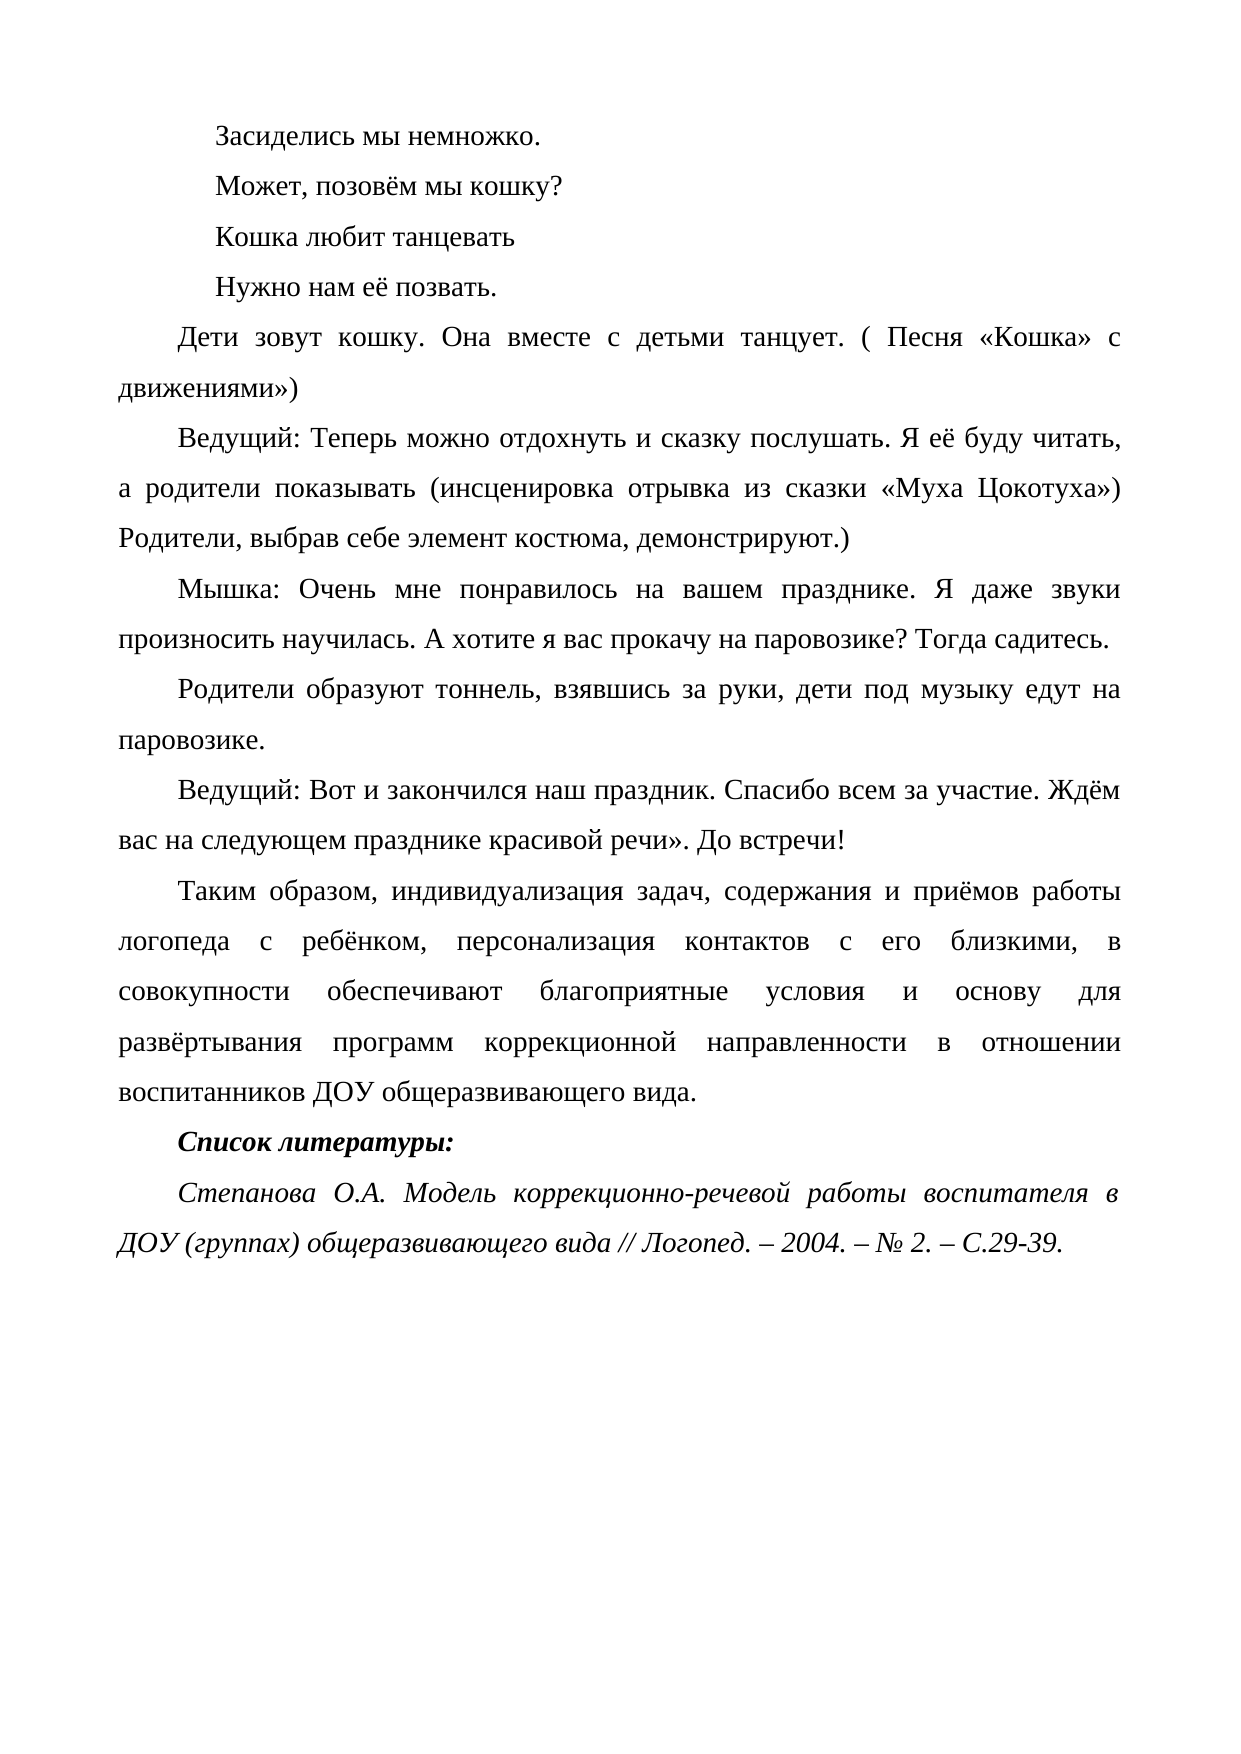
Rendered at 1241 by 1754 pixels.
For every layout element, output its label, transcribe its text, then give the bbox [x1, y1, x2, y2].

text Дети зовут кошку. Она вместе с детьми танцует. ( Песня «Кошка» с движениями») [118, 319, 1122, 403]
text Засиделись мы немножко. [156, 118, 1122, 152]
text Список литературы: [118, 1124, 1122, 1158]
text Ведущий: Теперь можно отдохнуть и сказку послушать. Я её буду читать, а родители показывать (инсценировка отрывка из сказки «Муха Цокотуха») Родители, выбрав себе элемент костюма, демонстрируют.) [118, 420, 1122, 554]
text Родители образуют тоннель, взявшись за руки, дети под музыку едут на паровозике. [118, 672, 1122, 755]
text Мышка: Очень мне понравилось на вашем празднике. Я даже звуки произносить научилась. А хотите я вас прокачу на паровозике? Тогда садитесь. [118, 571, 1122, 655]
text Кошка любит танцевать [156, 219, 1122, 252]
text Нужно нам её позвать. [156, 269, 1122, 303]
text Таким образом, индивидуализация задач, содержания и приёмов работы логопеда с ребёнком, персонализация контактов с его близкими, в совокупности обеспечивают благоприятные условия и основу для развёртывания программ коррекционной направленности в отношении воспитанников ДОУ общеразвивающего вида. [118, 873, 1122, 1108]
text Может, позовём мы кошку? [156, 168, 1122, 202]
text Степанова О.А. Модель коррекционно-речевой работы воспитателя в ДОУ (группах) общеразвивающего вида // Логопед. – 2004. – № 2. – С.29-39. [118, 1175, 1122, 1258]
text Ведущий: Вот и закончился наш праздник. Спасибо всем за участие. Ждём вас на следующем празднике красивой речи». До встречи! [118, 772, 1122, 856]
